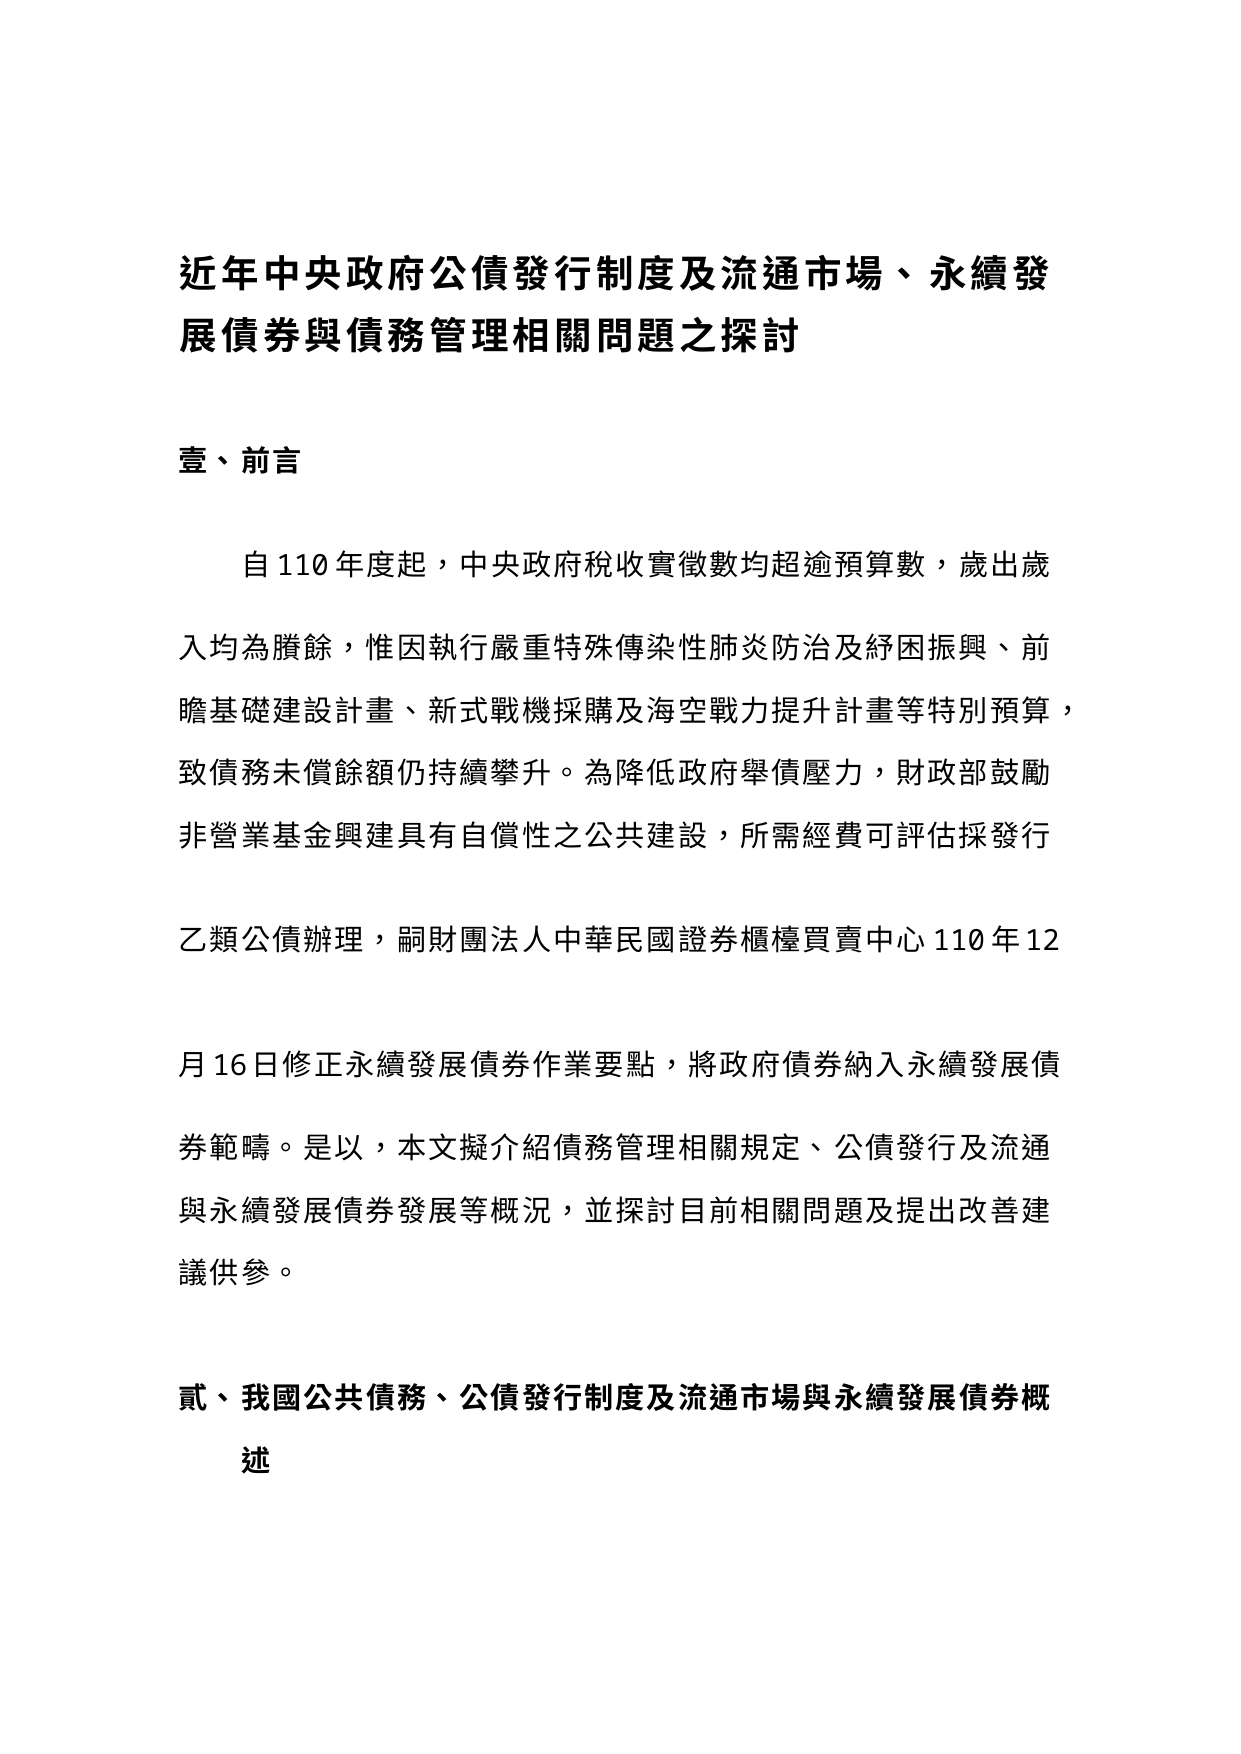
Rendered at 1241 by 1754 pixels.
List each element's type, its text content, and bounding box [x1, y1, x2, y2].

text 壹、前言 [177, 417, 1063, 479]
text 近年中央政府公債發行制度及流通市場、永續發展債券與債務管理相關問題之探討 [172, 229, 1059, 354]
text 自110年度起，中央政府稅收實徵數均超逾預算數，歲出歲入均為賸餘，惟因執行嚴重特殊傳染性肺炎防治及紓困振興、前瞻基礎建設計畫、新式戰機採購及海空戰力提升計畫等特別預算，致債務未償餘額仍持續攀升。為降低政府舉債壓力，財政部鼓勵非營業基金興建具有自償性之公共建設，所需經費可評估採發行乙類公債辦理，嗣財團法人中華民國證券櫃檯買賣中心110年12月16日修正永續發展債券作業要點，將政府債券納入永續發展債券範疇。是以，本文擬介紹債務管理相關規定、公債發行及流通與永續發展債券發展等概況，並探討目前相關問題及提出改善建議供參。 [177, 479, 1063, 1292]
text 貳、我國公共債務、公債發行制度及流通市場與永續發展債券概述 [177, 1354, 1063, 1479]
